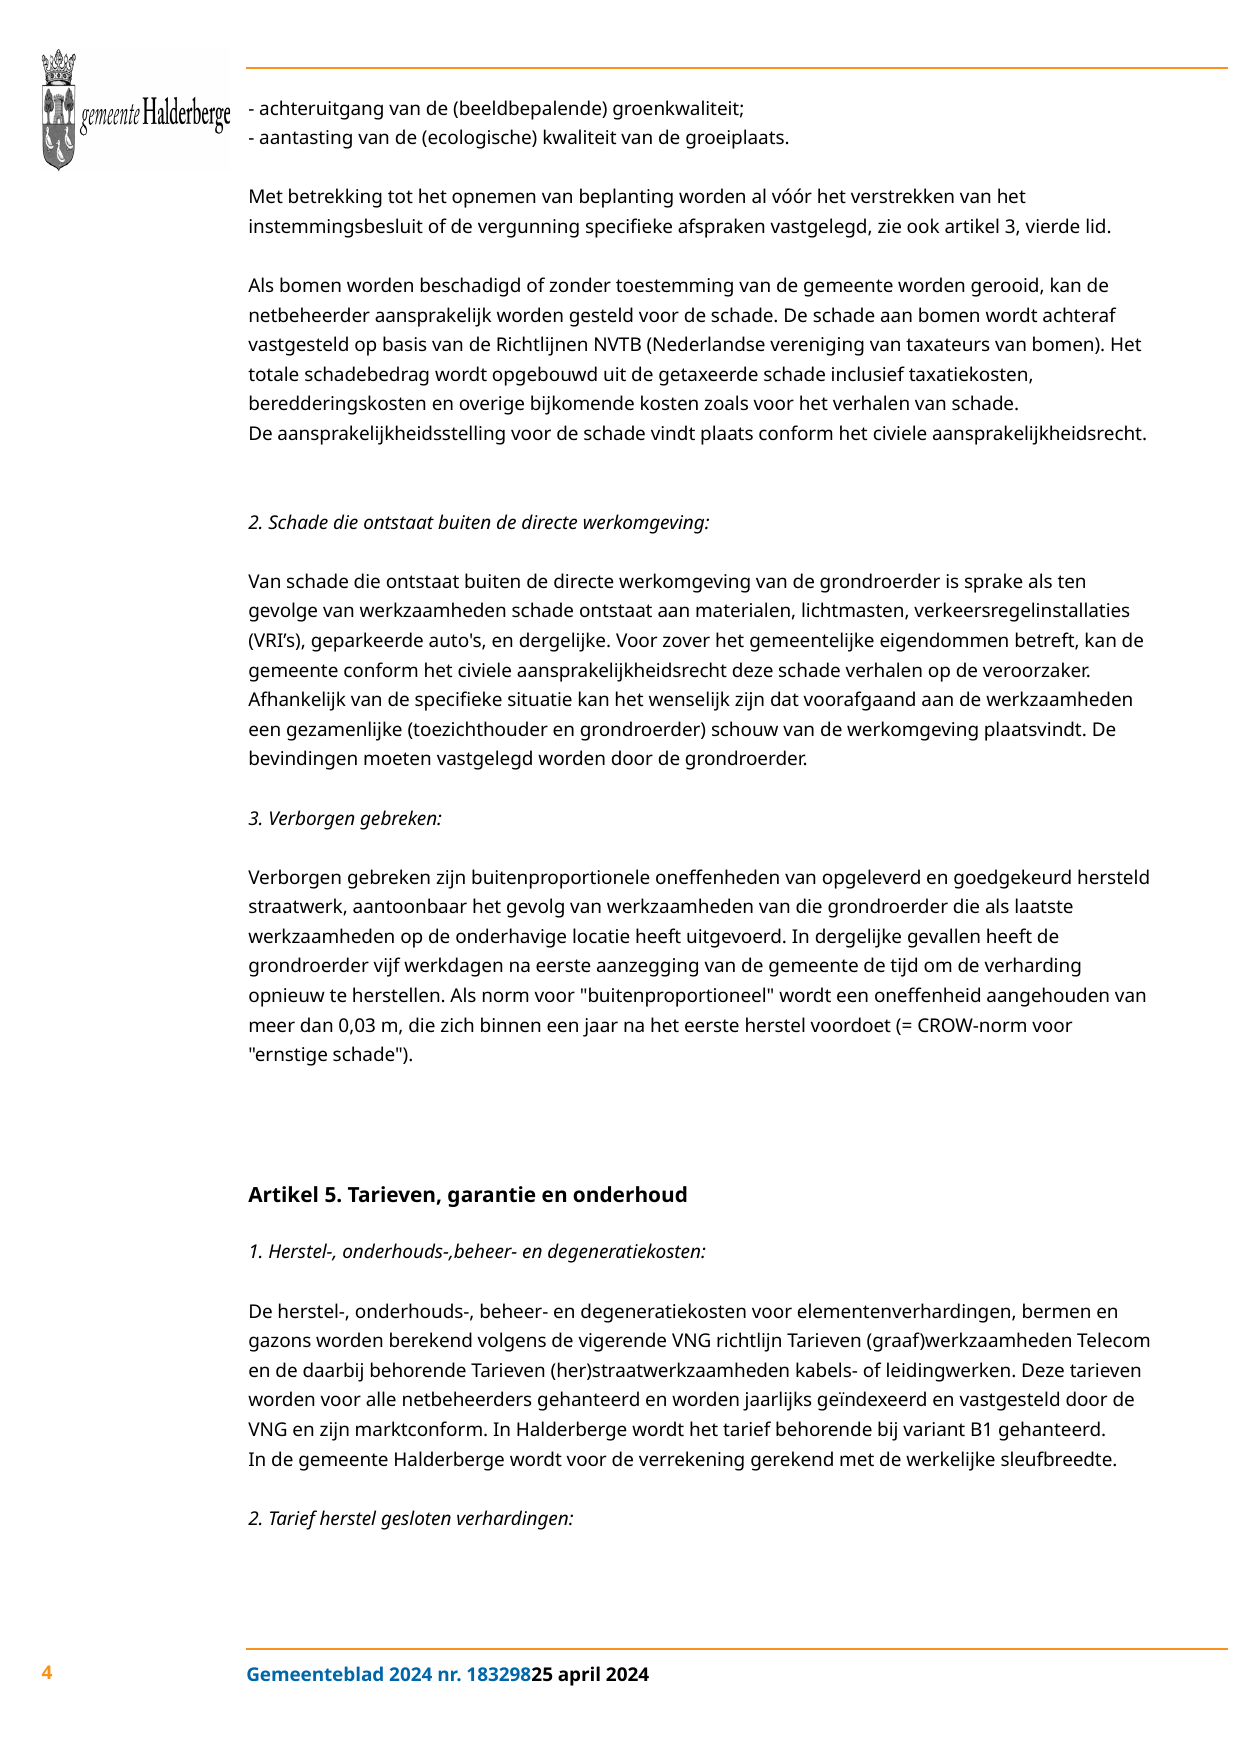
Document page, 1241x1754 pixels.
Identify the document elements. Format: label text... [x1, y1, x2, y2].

text 3. Verborgen gebreken: [248, 805, 1152, 831]
text Artikel 5. Tarieven, garantie en onderhoud [248, 1181, 1152, 1209]
text In de gemeente Halderberge wordt voor de verrekening gerekend met de werkelijke sleufbreedte. [248, 1446, 1152, 1471]
text Als bomen worden beschadigd of zonder toestemming van de gemeente worden gerooid, kan de netbeheerder aansprakelijk worden gesteld voor de schade. De schade aan bomen wordt achteraf vastgesteld op basis van de Richtlijnen NVTB (Nederlandse vereniging van taxateurs van bomen). Het totale schadebedrag wordt opgebouwd uit de getaxeerde schade inclusief taxatiekosten, beredderingskosten en overige bijkomende kosten zoals voor het verhalen van schade. [248, 272, 1152, 416]
text Van schade die ontstaat buiten de directe werkomgeving van de grondroerder is sprake als ten gevolge van werkzaamheden schade ontstaat aan materialen, lichtmasten, verkeersregelinstallaties (VRI’s), geparkeerde auto's, en dergelijke. Voor zover het gemeentelijke eigendommen betreft, kan de gemeente conform het civiele aansprakelijkheidsrecht deze schade verhalen op de veroorzaker. Afhankelijk van de specifieke situatie kan het wenselijk zijn dat voorafgaand aan de werkzaamheden een gezamenlijke (toezichthouder en grondroerder) schouw van de werkomgeving plaatsvindt. De bevindingen moeten vastgelegd worden door de grondroerder. [248, 568, 1152, 771]
text 2. Tarief herstel gesloten verhardingen: [248, 1505, 1152, 1531]
text Met betrekking tot het opnemen van beplanting worden al vóór het verstrekken van het instemmingsbesluit of de vergunning specifieke afspraken vastgelegd, zie ook artikel 3, vierde lid. [248, 183, 1152, 239]
text 2. Schade die ontstaat buiten de directe werkomgeving: [248, 509, 1152, 535]
text - aantasting van de (ecologische) kwaliteit van de groeiplaats. [248, 124, 1152, 150]
text De aansprakelijkheidsstelling voor de schade vindt plaats conform het civiele aansprakelijkheidsrecht. [248, 420, 1152, 446]
text 1. Herstel-, onderhouds-,beheer- en degeneratiekosten: [248, 1239, 1152, 1264]
picture [41, 47, 231, 172]
text Verborgen gebreken zijn buitenproportionele oneffenheden van opgeleverd en goedgekeurd hersteld straatwerk, aantoonbaar het gevolg van werkzaamheden van die grondroerder die als laatste werkzaamheden op de onderhavige locatie heeft uitgevoerd. In dergelijke gevallen heeft de grondroerder vijf werkdagen na eerste aanzegging van de gemeente de tijd om de verharding opnieuw te herstellen. Als norm voor "buitenproportioneel" wordt een oneffenheid aangehouden van meer dan 0,03 m, die zich binnen een jaar na het eerste herstel voordoet (= CROW-norm voor "ernstige schade"). [248, 864, 1152, 1067]
text De herstel-, onderhouds-, beheer- en degeneratiekosten voor elementenverhardingen, bermen en gazons worden berekend volgens de vigerende VNG richtlijn Tarieven (graaf)werkzaamheden Telecom en de daarbij behorende Tarieven (her)straatwerkzaamheden kabels- of leidingwerken. Deze tarieven worden voor alle netbeheerders gehanteerd en worden jaarlijks geïndexeerd en vastgesteld door de VNG en zijn marktconform. In Halderberge wordt het tarief behorende bij variant B1 gehanteerd. [248, 1298, 1152, 1442]
text - achteruitgang van de (beeldbepalende) groenkwaliteit; [248, 95, 1152, 121]
